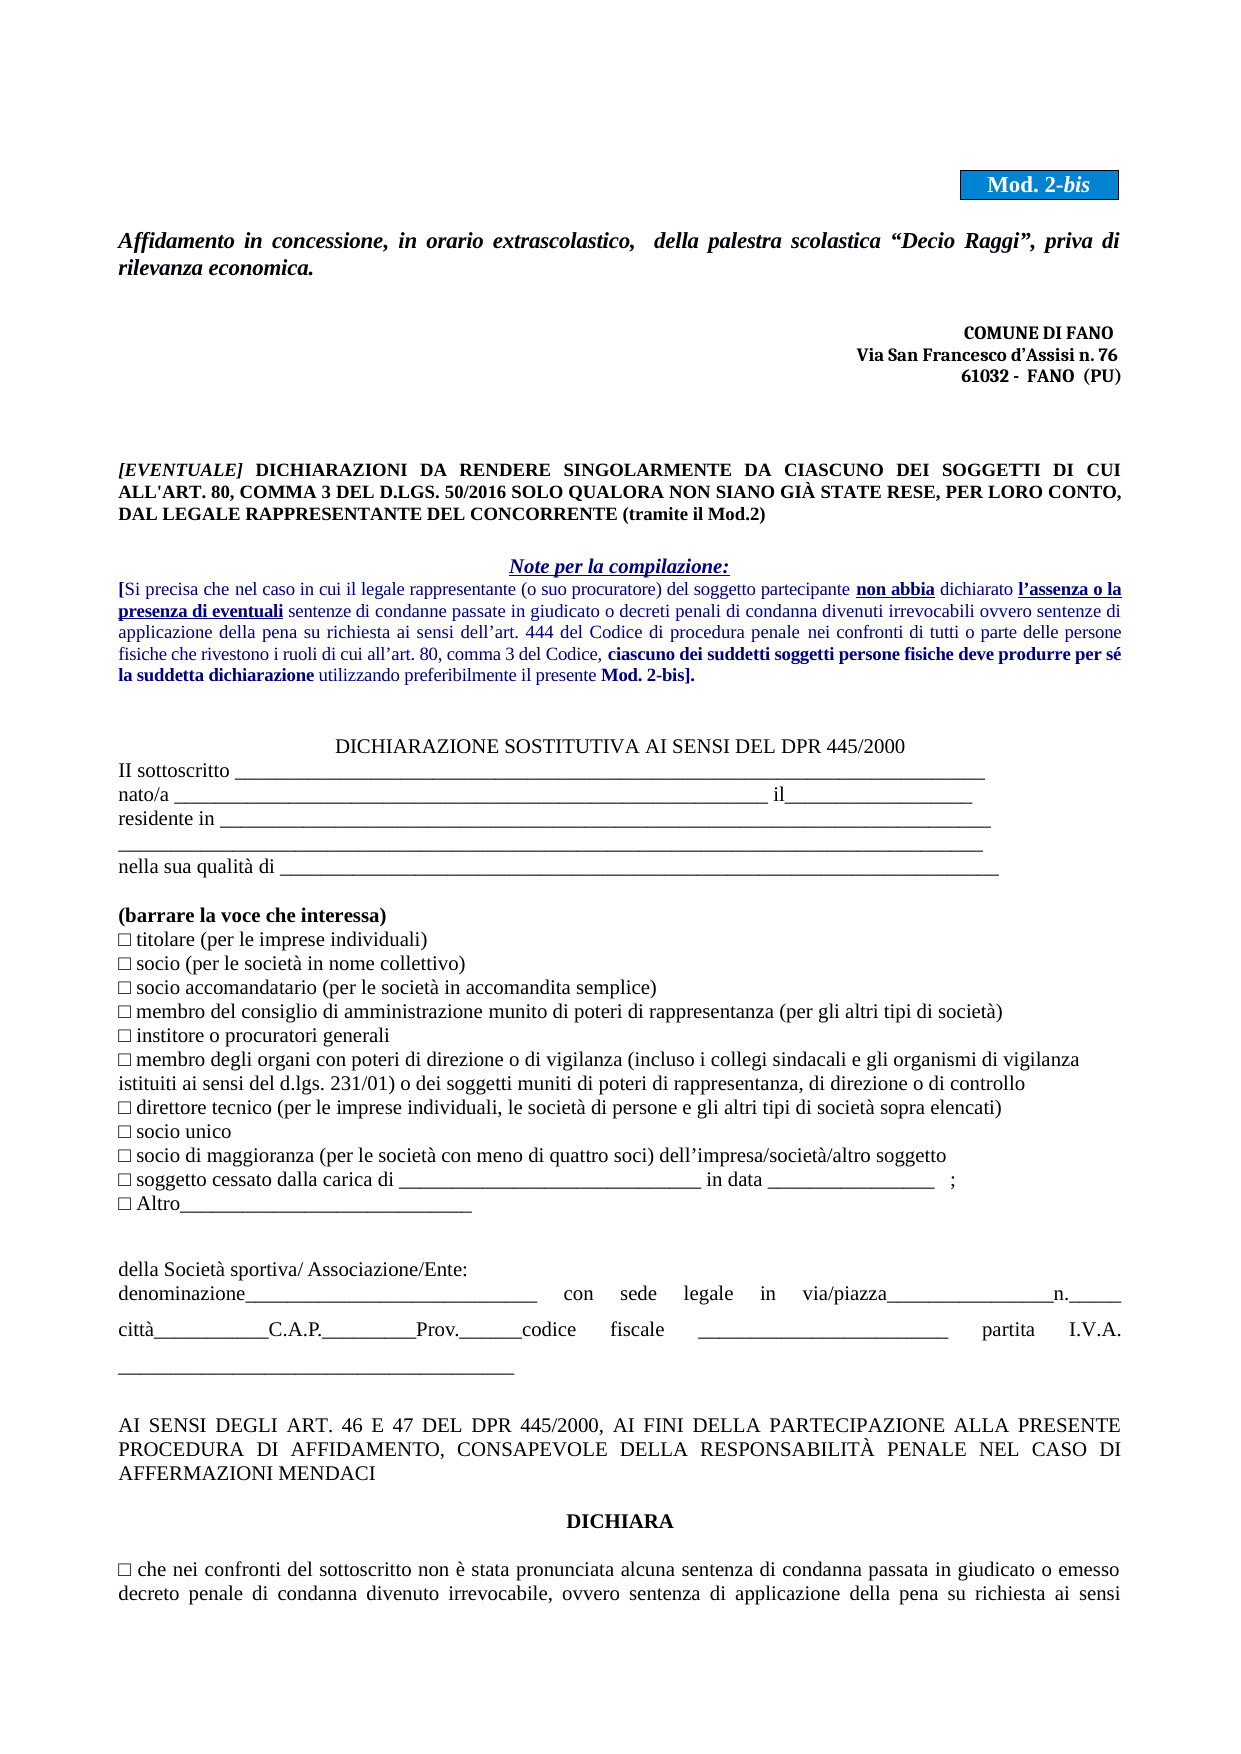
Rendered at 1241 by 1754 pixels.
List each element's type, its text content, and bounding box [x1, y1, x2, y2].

text □ che nei confronti del sottoscritto non è stata pronunciata alcuna sentenza di condanna passata in giudicato o emesso decreto penale di condanna divenuto irrevocabile, ovvero sentenza di applicazione della pena su richiesta ai sensi [118, 1557, 1122, 1605]
text denominazione____________________________ con sede legale in via/piazza________________n._____ città___________C.A.P._________Prov.______codice fiscale ________________________ partita I.V.A. ______________________________________ [118, 1281, 1122, 1377]
text □ socio accomandatario (per le società in accomandita semplice) [118, 975, 1122, 999]
text DICHIARAZIONE SOSTITUTIVA AI SENSI DEL DPR 445/2000 [118, 734, 1122, 758]
text DICHIARA [118, 1509, 1122, 1533]
text nato/a _________________________________________________________ il__________________ [118, 782, 1122, 806]
text nella sua qualità di _____________________________________________________________________ [118, 854, 1122, 878]
text □ direttore tecnico (per le imprese individuali, le società di persone e gli altri tipi di società sopra elencati) [118, 1095, 1122, 1119]
table_header Mod. 2-bis [961, 171, 1118, 199]
text [Si precisa che nel caso in cui il legale rappresentante (o suo procuratore) del soggetto partecipante non abbia dichiarato l’assenza o la presenza di eventuali sentenze di condanne passate in giudicato o decreti penali di condanna divenuti irrevocabili ovvero sentenze di applicazione della pena su richiesta ai sensi dell’art. 444 del Codice di procedura penale nei confronti di tutti o parte delle persone fisiche che rivestono i ruoli di cui all’art. 80, comma 3 del Codice, ciascuno dei suddetti soggetti persone fisiche deve produrre per sé la suddetta dichiarazione utilizzando preferibilmente il presente Mod. 2-bis]. [118, 578, 1122, 686]
text □ socio di maggioranza (per le società con meno di quattro soci) dell’impresa/società/altro soggetto [118, 1143, 1122, 1167]
text residente in __________________________________________________________________________ [118, 806, 1122, 830]
text 61032 - FANO (PU) [118, 366, 1122, 388]
text □ membro degli organi con poteri di direzione o di vigilanza (incluso i collegi sindacali e gli organismi di vigilanza istituiti ai sensi del d.lgs. 231/01) o dei soggetti muniti di poteri di rappresentanza, di direzione o di controllo [118, 1047, 1122, 1095]
text COMUNE DI FANO [118, 323, 1122, 344]
text [EVENTUALE] DICHIARAZIONI DA RENDERE SINGOLARMENTE DA CIASCUNO DEI SOGGETTI DI CUI ALL'ART. 80, COMMA 3 DEL D.LGS. 50/2016 SOLO QUALORA NON SIANO GIÀ STATE RESE, PER LORO CONTO, DAL LEGALE RAPPRESENTANTE DEL CONCORRENTE (tramite il Mod.2) [118, 459, 1122, 524]
text ___________________________________________________________________________________ [118, 830, 1122, 854]
text □ socio (per le società in nome collettivo) [118, 951, 1122, 975]
text □ soggetto cessato dalla carica di _____________________________ in data ________________ ; [118, 1167, 1122, 1191]
text Note per la compilazione: [118, 554, 1122, 578]
text □ Altro____________________________ [118, 1191, 1122, 1215]
text □ socio unico [118, 1119, 1122, 1143]
text Affidamento in concessione, in orario extrascolastico, della palestra scolastica “Decio Raggi”, priva di rilevanza economica. [118, 227, 1122, 280]
text □ membro del consiglio di amministrazione munito di poteri di rappresentanza (per gli altri tipi di società) [118, 999, 1122, 1023]
text □ titolare (per le imprese individuali) [118, 927, 1122, 951]
text AI SENSI DEGLI ART. 46 E 47 DEL DPR 445/2000, AI FINI DELLA PARTECIPAZIONE ALLA PRESENTE PROCEDURA DI AFFIDAMENTO, CONSAPEVOLE DELLA RESPONSABILITÀ PENALE NEL CASO DI AFFERMAZIONI MENDACI [118, 1413, 1122, 1485]
text □ institore o procuratori generali [118, 1023, 1122, 1047]
text (barrare la voce che interessa) [118, 902, 1122, 927]
text Via San Francesco d’Assisi n. 76 [634, 344, 1122, 366]
text della Società sportiva/ Associazione/Ente: [118, 1256, 1122, 1281]
text II sottoscritto ________________________________________________________________________ [118, 758, 1122, 782]
